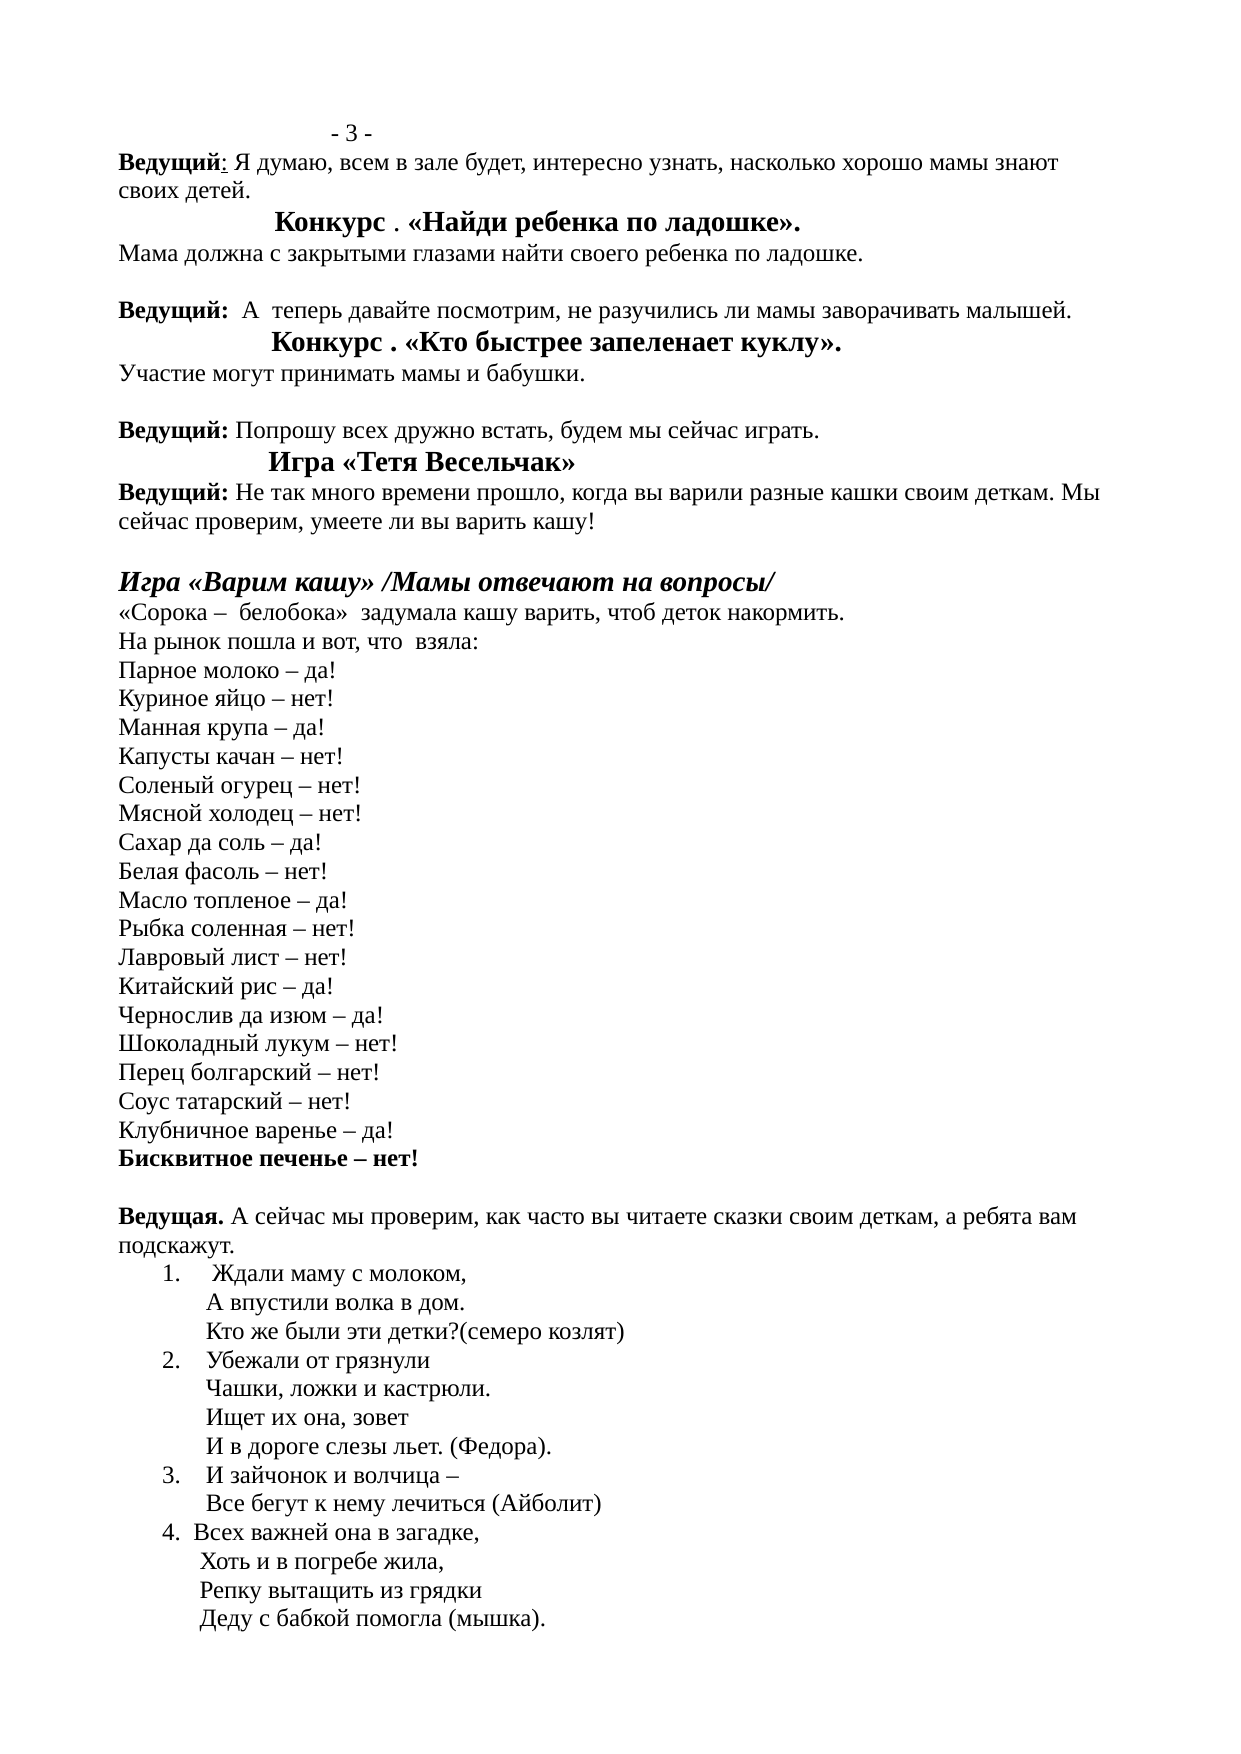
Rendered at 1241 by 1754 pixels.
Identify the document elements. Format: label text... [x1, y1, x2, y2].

text Бисквитное печенье – нет! [118, 1143, 1122, 1172]
text Хоть и в погребе жила, [118, 1546, 1122, 1575]
text Конкурс . «Найди ребенка по ладошке». [118, 204, 1122, 238]
text Лавровый лист – нет! [118, 942, 1122, 971]
text Ищет их она, зовет [118, 1402, 1122, 1431]
text Мама должна с закрытыми глазами найти своего ребенка по ладошке. [118, 238, 1122, 267]
text Масло топленое – да! [118, 885, 1122, 913]
text Капусты качан – нет! [118, 741, 1122, 770]
text Ведущий: Не так много времени прошло, когда вы варили разные кашки своим деткам. Мы сейчас проверим, умеете ли вы варить кашу! [118, 477, 1122, 535]
text Клубничное варенье – да! [118, 1115, 1122, 1143]
text Участие могут принимать мамы и бабушки. [118, 358, 1122, 386]
text 3. И зайчонок и волчица – [118, 1460, 1122, 1488]
text Ведущий: А теперь давайте посмотрим, не разучились ли мамы заворачивать малышей. [118, 295, 1122, 324]
text Деду с бабкой помогла (мышка). [118, 1603, 1122, 1632]
text Соус татарский – нет! [118, 1086, 1122, 1115]
text Кто же были эти детки?(семеро козлят) [118, 1316, 1122, 1345]
text Перец болгарский – нет! [118, 1057, 1122, 1086]
text И в дороге слезы льет. (Федора). [118, 1431, 1122, 1460]
text Игра «Варим кашу» /Мамы отвечают на вопросы/ [118, 564, 1122, 597]
text А впустили волка в дом. [118, 1287, 1122, 1316]
text На рынок пошла и вот, что взяла: [118, 626, 1122, 655]
text Китайский рис – да! [118, 971, 1122, 1000]
text Чашки, ложки и кастрюли. [118, 1373, 1122, 1402]
text Ведущая. А сейчас мы проверим, как часто вы читаете сказки своим деткам, а ребята вам подскажут. [118, 1201, 1122, 1258]
text Парное молоко – да! [118, 655, 1122, 683]
text Рыбка соленная – нет! [118, 913, 1122, 942]
text Мясной холодец – нет! [118, 798, 1122, 827]
text Белая фасоль – нет! [118, 856, 1122, 885]
text Чернослив да изюм – да! [118, 1000, 1122, 1028]
text 4. Всех важней она в загадке, [118, 1517, 1122, 1546]
text Конкурс . «Кто быстрее запеленает куклу». [118, 324, 1122, 358]
text Игра «Тетя Весельчак» [118, 444, 1122, 477]
text 2. Убежали от грязнули [118, 1345, 1122, 1373]
text Все бегут к нему лечиться (Айболит) [118, 1488, 1122, 1517]
text «Сорока – белобока» задумала кашу варить, чтоб деток накормить. [118, 597, 1122, 626]
text Соленый огурец – нет! [118, 770, 1122, 798]
text Сахар да соль – да! [118, 827, 1122, 856]
text Репку вытащить из грядки [118, 1575, 1122, 1603]
text Куриное яйцо – нет! [118, 683, 1122, 712]
text Ведущий: Я думаю, всем в зале будет, интересно узнать, насколько хорошо мамы знают своих детей. [118, 147, 1122, 204]
text 1. Ждали маму с молоком, [118, 1258, 1122, 1287]
text Ведущий: Попрошу всех дружно встать, будем мы сейчас играть. [118, 415, 1122, 444]
text - 3 - [118, 118, 1122, 147]
text Шоколадный лукум – нет! [118, 1028, 1122, 1057]
text Манная крупа – да! [118, 712, 1122, 741]
